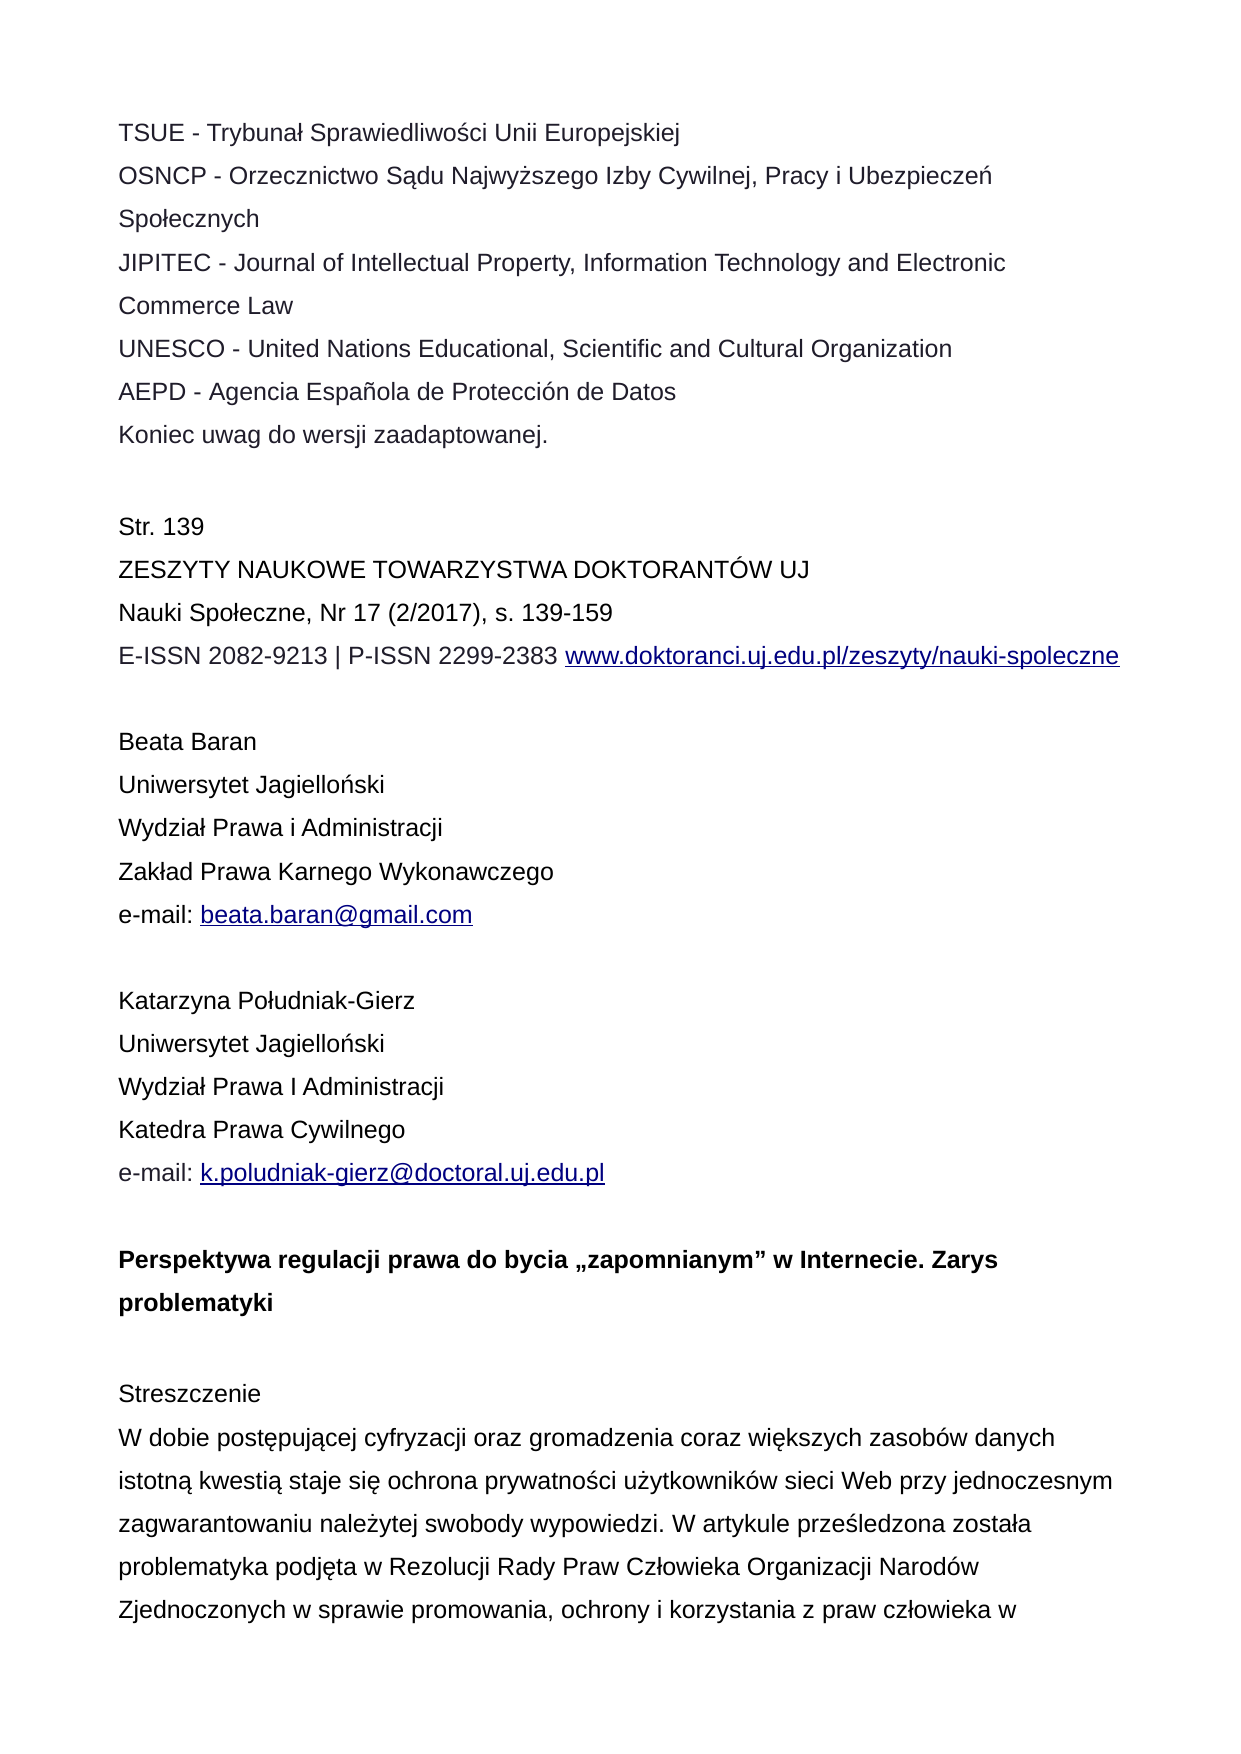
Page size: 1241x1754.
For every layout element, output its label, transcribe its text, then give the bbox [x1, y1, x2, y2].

text Wydział Prawa i Administracji [118, 813, 1122, 842]
text ZESZYTY NAUKOWE TOWARZYSTWA DOKTORANTÓW UJ [118, 555, 1122, 583]
text e-mail: beata.baran@gmail.com [118, 900, 1122, 928]
text Uniwersytet Jagielloński [118, 770, 1122, 799]
text Zakład Prawa Karnego Wykonawczego [118, 857, 1122, 885]
text Koniec uwag do wersji zaadaptowanej. [118, 420, 1122, 449]
text Katarzyna Południak-Gierz [118, 986, 1122, 1015]
text Katedra Prawa Cywilnego [118, 1115, 1122, 1144]
text E-ISSN 2082-9213 | P-ISSN 2299-2383 www.doktoranci.uj.edu.pl/zeszyty/nauki-spoleczne [118, 641, 1122, 670]
text Beata Baran [118, 727, 1122, 756]
text JIPITEC - Journal of Intellectual Property, Information Technology and Electronic Commerce Law [118, 247, 1122, 319]
text AEPD - Agencia Española de Protección de Datos [118, 377, 1122, 406]
text TSUE - Trybunał Sprawiedliwości Unii Europejskiej [118, 118, 1122, 147]
text e-mail: k.poludniak-gierz@doctoral.uj.edu.pl [118, 1158, 1122, 1187]
subtitle Perspektywa regulacji prawa do bycia „zapomnianym” w Internecie. Zarys problematyki [118, 1245, 1122, 1317]
text W dobie postępującej cyfryzacji oraz gromadzenia coraz większych zasobów danych istotną kwestią staje się ochrona prywatności użytkowników sieci Web przy jednoczesnym zagwarantowaniu należytej swobody wypowiedzi. W artykule prześledzona została problematyka podjęta w Rezolucji Rady Praw Człowieka Organizacji Narodów Zjednoczonych w sprawie promowania, ochrony i korzystania z praw człowieka w [118, 1422, 1122, 1624]
text OSNCP - Orzecznictwo Sądu Najwyższego Izby Cywilnej, Pracy i Ubezpieczeń Społecznych [118, 161, 1122, 233]
text UNESCO - United Nations Educational, Scientific and Cultural Organization [118, 334, 1122, 362]
subtitle Streszczenie [118, 1379, 1122, 1408]
text Uniwersytet Jagielloński [118, 1029, 1122, 1058]
text Nauki Społeczne, Nr 17 (2/2017), s. 139-159 [118, 598, 1122, 627]
text Wydział Prawa I Administracji [118, 1072, 1122, 1101]
text Str. 139 [118, 512, 1122, 540]
